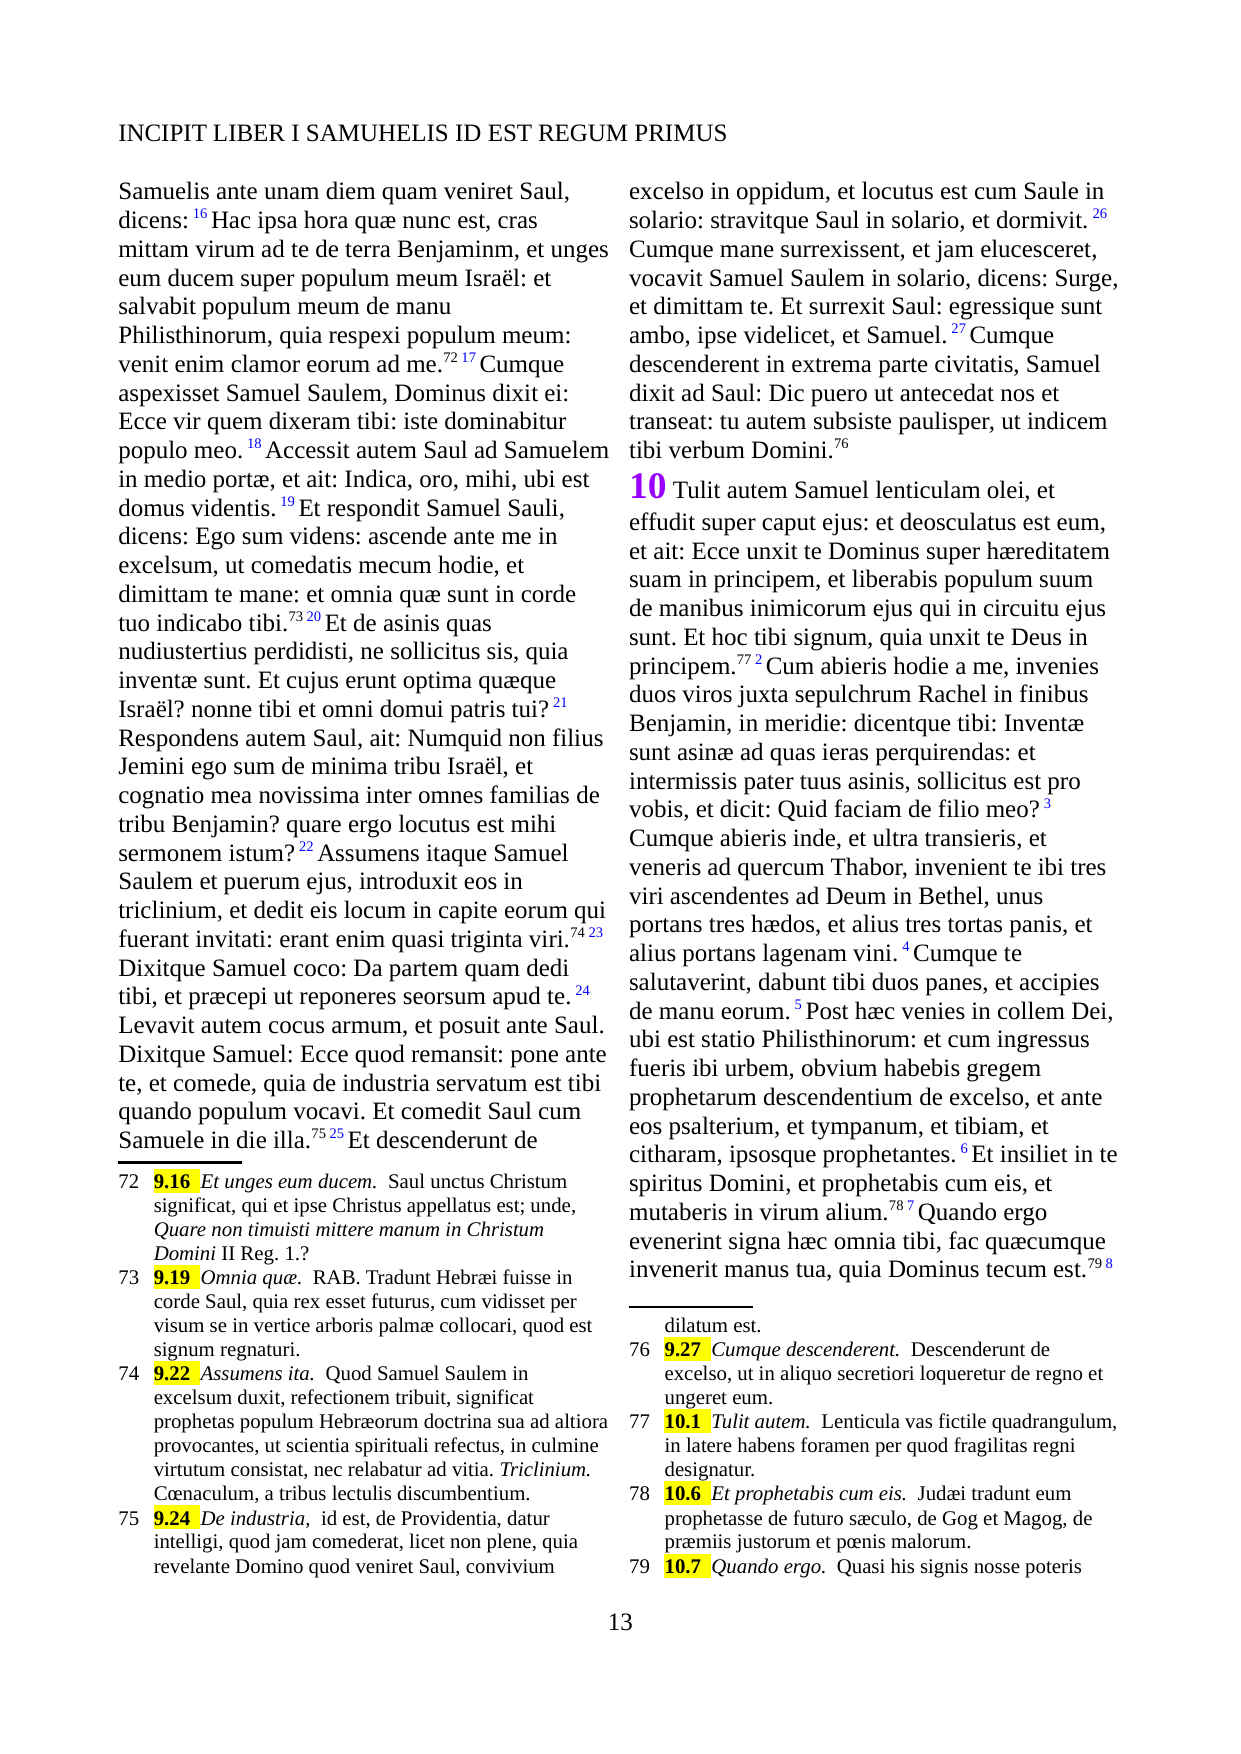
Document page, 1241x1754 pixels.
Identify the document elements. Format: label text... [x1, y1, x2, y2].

text 9.24 De industria, id est, de Providentia, datur intelligi, quod jam comederat, licet non plene, quia revelante Domino quod veniret Saul, convivium [118, 1505, 611, 1578]
text 10 Tulit autem Samuel lenticulam olei, et effudit super caput ejus: et deosculatus est eum, et ait: Ecce unxit te Dominus super hæreditatem suam in principem, et liberabis populum suum de manibus inimicorum ejus qui in circuitu ejus sunt. Et hoc tibi signum, quia unxit te Deus in principem. 2 Cum abieris hodie a me, invenies duos viros juxta sepulchrum Rachel in finibus Benjamin, in meridie: dicentque tibi: Inventæ sunt asinæ ad quas ieras perquirendas: et intermissis pater tuus asinis, sollicitus est pro vobis, et dicit: Quid faciam de filio meo? 3 Cumque abieris inde, et ultra transieris, et veneris ad quercum Thabor, invenient te ibi tres viri ascendentes ad Deum in Bethel, unus portans tres hædos, et alius tres tortas panis, et alius portans lagenam vini. 4 Cumque te salutaverint, dabunt tibi duos panes, et accipies de manu eorum. 5 Post hæc venies in collem Dei, ubi est statio Philisthinorum: et cum ingressus fueris ibi urbem, obvium habebis gregem prophetarum descendentium de excelso, et ante eos psalterium, et tympanum, et tibiam, et citharam, ipsosque prophetantes. 6 Et insiliet in te spiritus Domini, et prophetabis cum eis, et mutaberis in virum alium. 7 Quando ergo evenerint signa hæc omnia tibi, fac quæcumque invenerit manus tua, quia Dominus tecum est. 8 Et descendes ante me in Galgala (ego quippe descendam ad te), ut offeras oblationem, et immoles victimas pacificas: septem diebus expectabis, donec veniam ad te, et ostendam tibi quid facias. 9 Itaque cum avertisset humerum suum ut abiret a Samuele, immutavit ei Deus cor aliud, et venerunt omnia signa hæc in die illa. 10 Veneruntque ad prædictum collem, et ecce cuneus prophetarum obvius ei: et insiluit super eum spiritus Domini, et prophetavit in medio eorum. 11 Videntes autem omnes qui noverant eum heri et nudiustertius quod esset cum prophetis, et prophetaret, dixerunt ad invicem: Quænam res accidit filio Cis? num et Saul inter prophetas? 12 Responditque alius ad alterum, dicens: Et quis pater eorum? Propterea versum est in proverbium: Num et Saul inter prophetas? 13 Cessavit autem prophetare, et venit ad excelsum. 14 Dixitque patruus Saul ad eum, et ad puerum ejus: Quo abistis? Qui responderunt: Quærere asinas: quas cum non reperissemus, venimus ad Samuelem. 15 Et dixit ei patruus suus: Indica mihi quid dixerit tibi Samuel. 16 Et ait Saul ad patruum suum: Indicavit nobis quia inventæ essent asinæ. De sermone autem regni non indicavit ei quem locutus fuerat ei Samuel. 17 Et convocavit Samuel populum ad Dominum in Maspha: 18 et ait ad filios Israël: Hæc dicit Dominus Deus Israël: Ego eduxi Israël de Ægypto, et erui vos de manu Ægyptiorum, et de manu omnium regum qui affligebant vos. 19 Vos autem hodie projecistis Deum vestrum, qui solus salvavit vos de universis malis et tribulationibus vestris: et dixistis: Nequaquam: sed regem constitue super nos. Nunc ergo state coram Domino per tribus vestras, et per familias. 20 Et applicuit Samuel omnes tribus Israël, et cecidit sors tribus Benjamin. 21 Et applicuit tribum Benjamin et cognationes ejus, et cecidit cognatio Metri: et pervenit usque ad Saul filium Cis. Quæsierunt ergo eum, et non est inventus. 22 Et consuluerunt post hæc Dominum utrumnam venturus esset illuc. Responditque Dominus: Ecce absconditus est domi. 23 Cucurrerunt itaque et tulerunt eum inde: stetitque in medio populi, et altior fuit universo populo ab humero et sursum. 24 Et ait Samuel ad omnem populum: Certe videtis quem elegit Dominus, quoniam non sit similis illi in omni populo. Et clamavit omnis populus, et ait: Vivat rex. 25 Locutus est autem Samuel ad populum legem regni, et scripsit in libro, et reposuit coram Domino: et dimisit Samuel omnem populum, singulos in domum suam. 26 Sed et Saul abiit in domum suam in Gabaa: et abiit cum eo pars exercitus, quorum tetigerat Deus corda. 27 Filii vero Belial dixerunt: Num salvare nos poterit iste? Et despexerunt eum, et non attulerunt ei munera: ille vero dissimulabat se audire. [629, 464, 1122, 1283]
text 9.22 Assumens ita. Quod Samuel Saulem in excelsum duxit, refectionem tribuit, significat prophetas populum Hebræorum doctrina sua ad altiora provocantes, ut scientia spirituali refectus, in culmine virtutum consistat, nec relabatur ad vitia. Triclinium. Cœnaculum, a tribus lectulis discumbentium. [118, 1361, 611, 1505]
text Samuelis ante unam diem quam veniret Saul, dicens: 16 Hac ipsa hora quæ nunc est, cras mittam virum ad te de terra Benjaminm, et unges eum ducem super populum meum Israël: et salvabit populum meum de manu Philisthinorum, quia respexi populum meum: venit enim clamor eorum ad me. 17 Cumque aspexisset Samuel Saulem, Dominus dixit ei: Ecce vir quem dixeram tibi: iste dominabitur populo meo. 18 Accessit autem Saul ad Samuelem in medio portæ, et ait: Indica, oro, mihi, ubi est domus videntis. 19 Et respondit Samuel Sauli, dicens: Ego sum videns: ascende ante me in excelsum, ut comedatis mecum hodie, et dimittam te mane: et omnia quæ sunt in corde tuo indicabo tibi. 20 Et de asinis quas nudiustertius perdidisti, ne sollicitus sis, quia inventæ sunt. Et cujus erunt optima quæque Israël? nonne tibi et omni domui patris tui? 21 Respondens autem Saul, ait: Numquid non filius Jemini ego sum de minima tribu Israël, et cognatio mea novissima inter omnes familias de tribu Benjamin? quare ergo locutus est mihi sermonem istum? 22 Assumens itaque Samuel Saulem et puerum ejus, introduxit eos in triclinium, et dedit eis locum in capite eorum qui fuerant invitati: erant enim quasi triginta viri. 23 Dixitque Samuel coco: Da partem quam dedi tibi, et præcepi ut reponeres seorsum apud te. 24 Levavit autem cocus armum, et posuit ante Saul. Dixitque Samuel: Ecce quod remansit: pone ante te, et comede, quia de industria servatum est tibi quando populum vocavi. Et comedit Saul cum Samuele in die illa. 25 Et descenderunt de [118, 176, 611, 1154]
text dilatum est. [629, 1313, 1122, 1337]
text 9.27 Cumque descenderent. Descenderunt de excelso, ut in aliquo secretiori loqueretur de regno et ungeret eum. [629, 1337, 1122, 1409]
text 9.16 Et unges eum ducem. Saul unctus Christum significat, qui et ipse Christus appellatus est; unde, Quare non timuisti mittere manum in Christum Domini II Reg. 1.? [118, 1168, 611, 1265]
text 10.1 Tulit autem. Lenticula vas fictile quadrangulum, in latere habens foramen per quod fragilitas regni designatur. [629, 1409, 1122, 1481]
text 10.7 Quando ergo. Quasi his signis nosse poteris [629, 1553, 1122, 1578]
text excelso in oppidum, et locutus est cum Saule in solario: stravitque Saul in solario, et dormivit. 26 Cumque mane surrexissent, et jam elucesceret, vocavit Samuel Saulem in solario, dicens: Surge, et dimittam te. Et surrexit Saul: egressique sunt ambo, ipse videlicet, et Samuel. 27 Cumque descenderent in extrema parte civitatis, Samuel dixit ad Saul: Dic puero ut antecedat nos et transeat: tu autem subsiste paulisper, ut indicem tibi verbum Domini. [629, 176, 1122, 464]
text 9.19 Omnia quæ. RAB. Tradunt Hebræi fuisse in corde Saul, quia rex esset futurus, cum vidisset per visum se in vertice arboris palmæ collocari, quod est signum regnaturi. [118, 1265, 611, 1361]
text 10.6 Et prophetabis cum eis. Judæi tradunt eum prophetasse de futuro sæculo, de Gog et Magog, de præmiis justorum et pœnis malorum. [629, 1481, 1122, 1553]
